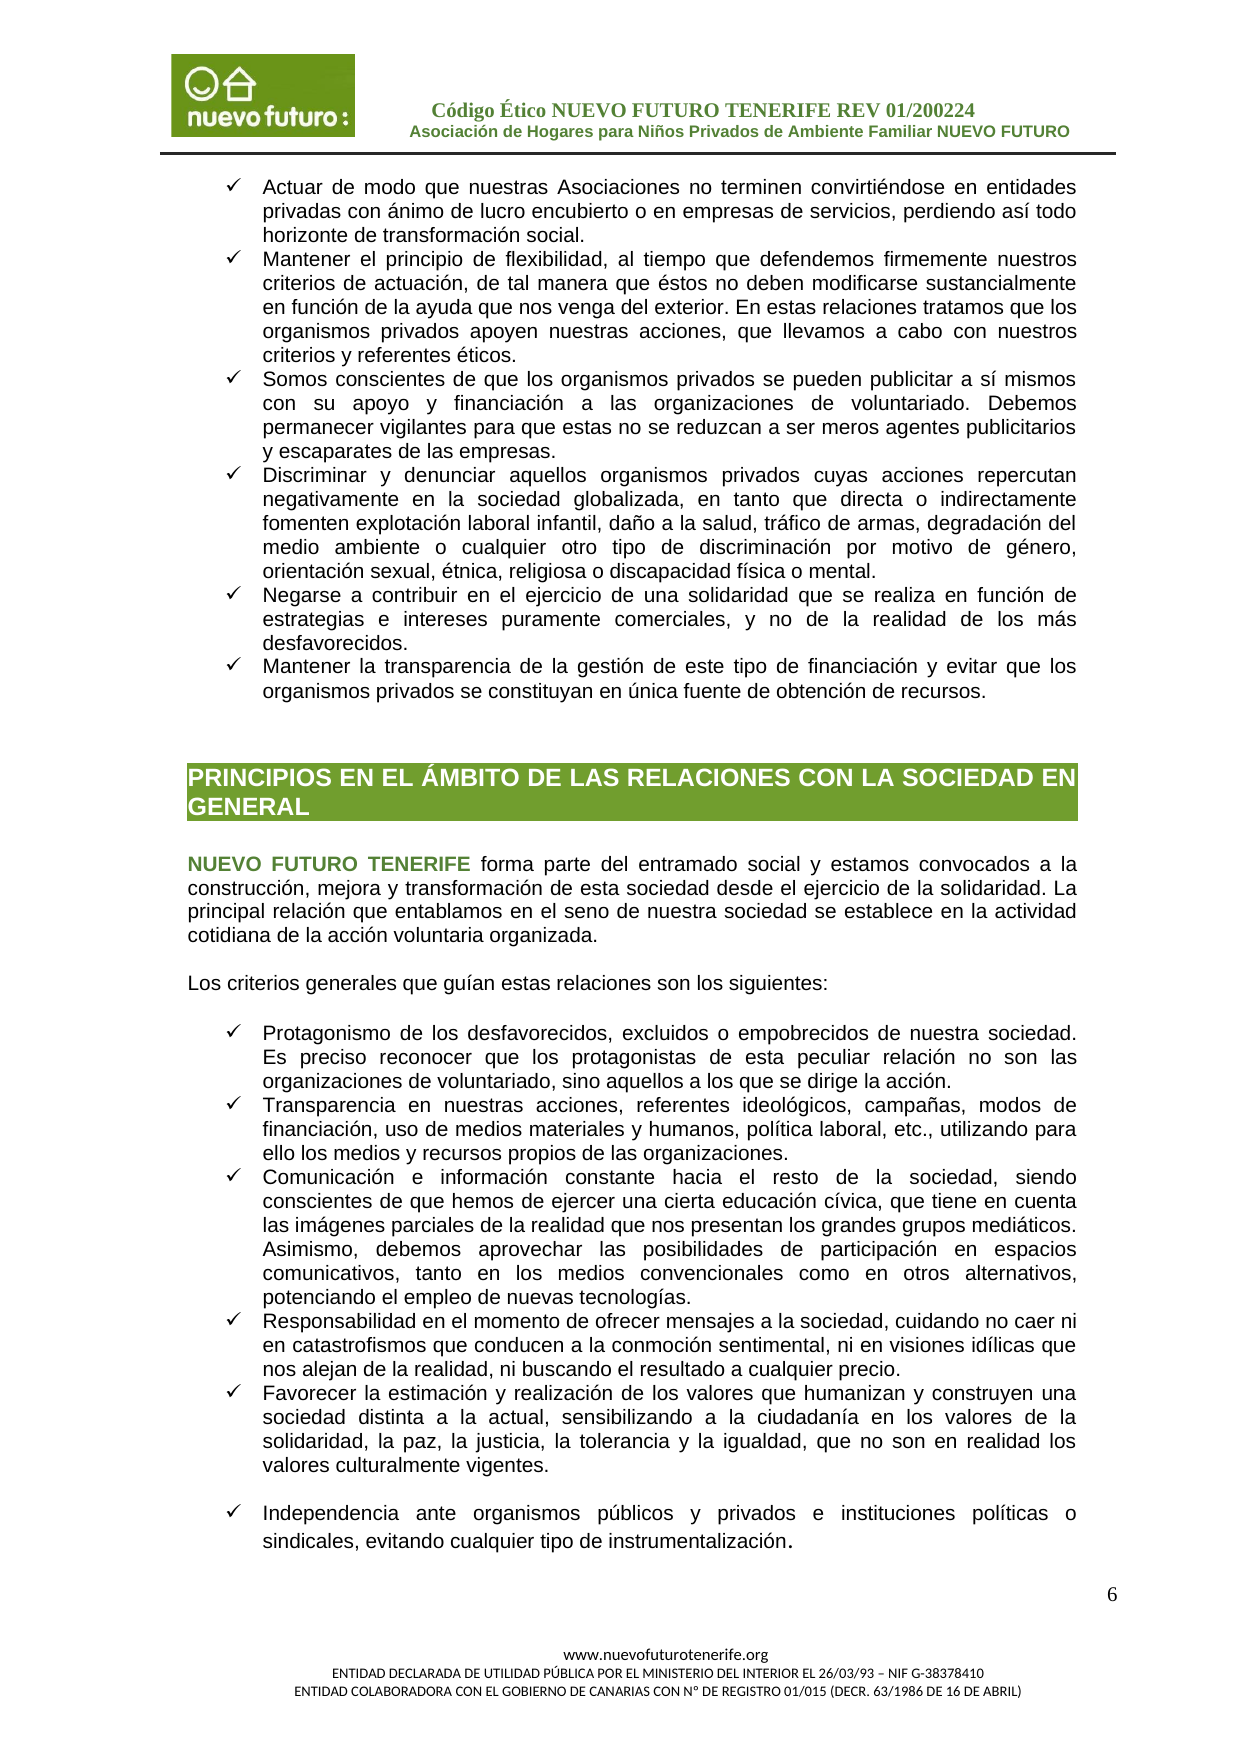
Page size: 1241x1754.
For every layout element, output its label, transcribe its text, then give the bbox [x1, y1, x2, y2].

list PRINCIPIOS EN EL ÁMBITO DE LAS RELACIONES CON LA SOCIEDAD EN GENERAL [187, 763, 1078, 821]
list Comunicación e información constante hacia el resto de la sociedad, siendo conscientes de que hemos de ejercer una cierta educación cívica, que tiene en cuenta las imágenes parciales de la realidad que nos presentan los grandes grupos mediáticos. Asimismo, debemos aprovechar las posibilidades de participación en espacios comunicativos, tanto en los medios convencionales como en otros alternativos, potenciando el empleo de nuevas tecnologías. [225, 1164, 1078, 1308]
list Mantener el principio de flexibilidad, al tiempo que defendemos firmemente nuestros criterios de actuación, de tal manera que éstos no deben modificarse sustancialmente en función de la ayuda que nos venga del exterior. En estas relaciones tratamos que los organismos privados apoyen nuestras acciones, que llevamos a cabo con nuestros criterios y referentes éticos. [225, 247, 1078, 367]
list Protagonismo de los desfavorecidos, excluidos o empobrecidos de nuestra sociedad. Es preciso reconocer que los protagonistas de esta peculiar relación no son las organizaciones de voluntariado, sino aquellos a los que se dirige la acción. [225, 1021, 1078, 1093]
list Favorecer la estimación y realización de los valores que humanizan y construyen una sociedad distinta a la actual, sensibilizando a la ciudadanía en los valores de la solidaridad, la paz, la justicia, la tolerancia y la igualdad, que no son en realidad los valores culturalmente vigentes. [225, 1380, 1078, 1476]
list Actuar de modo que nuestras Asociaciones no terminen convirtiéndose en entidades privadas con ánimo de lucro encubierto o en empresas de servicios, perdiendo así todo horizonte de transformación social. [225, 175, 1078, 247]
text NUEVO FUTURO TENERIFE forma parte del entramado social y estamos convocados a la construcción, mejora y transformación de esta sociedad desde el ejercicio de la solidaridad. La principal relación que entablamos en el seno de nuestra sociedad se establece en la actividad cotidiana de la acción voluntaria organizada. [187, 851, 1078, 947]
list Transparencia en nuestras acciones, referentes ideológicos, campañas, modos de financiación, uso de medios materiales y humanos, política laboral, etc., utilizando para ello los medios y recursos propios de las organizaciones. [225, 1093, 1078, 1164]
text Los criterios generales que guían estas relaciones son los siguientes: [187, 971, 1078, 995]
list Discriminar y denunciar aquellos organismos privados cuyas acciones repercutan negativamente en la sociedad globalizada, en tanto que directa o indirectamente fomenten explotación laboral infantil, daño a la salud, tráfico de armas, degradación del medio ambiente o cualquier otro tipo de discriminación por motivo de género, orientación sexual, étnica, religiosa o discapacidad física o mental. [225, 462, 1078, 582]
list Mantener la transparencia de la gestión de este tipo de financiación y evitar que los organismos privados se constituyan en única fuente de obtención de recursos. [225, 654, 1078, 702]
list Responsabilidad en el momento de ofrecer mensajes a la sociedad, cuidando no caer ni en catastrofismos que conducen a la conmoción sentimental, ni en visiones idílicas que nos alejan de la realidad, ni buscando el resultado a cualquier precio. [225, 1308, 1078, 1380]
list Independencia ante organismos públicos y privados e instituciones políticas o sindicales, evitando cualquier tipo de instrumentalización. [225, 1500, 1078, 1555]
list Negarse a contribuir en el ejercicio de una solidaridad que se realiza en función de estrategias e intereses puramente comerciales, y no de la realidad de los más desfavorecidos. [225, 582, 1078, 654]
list Somos conscientes de que los organismos privados se pueden publicitar a sí mismos con su apoyo y financiación a las organizaciones de voluntariado. Debemos permanecer vigilantes para que estas no se reduzcan a ser meros agentes publicitarios y escaparates de las empresas. [225, 367, 1078, 462]
